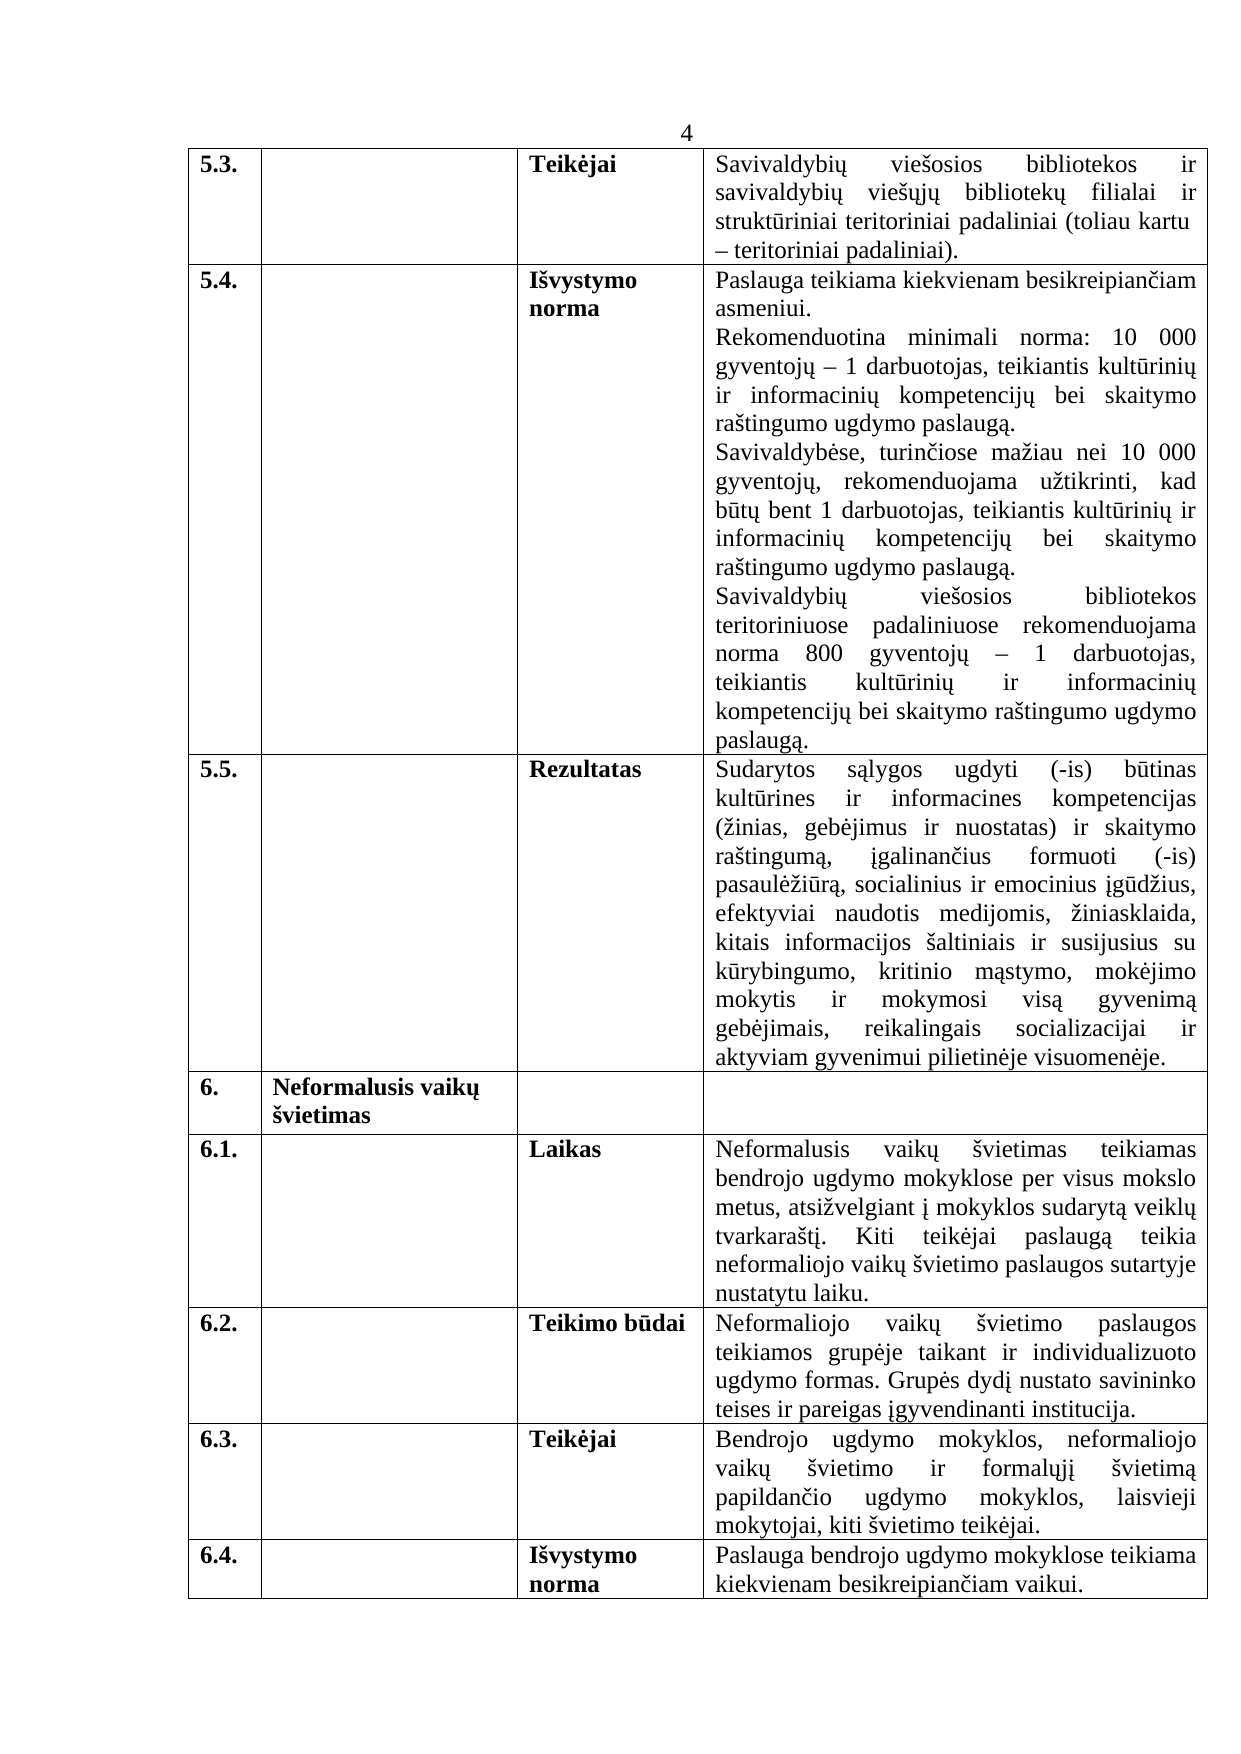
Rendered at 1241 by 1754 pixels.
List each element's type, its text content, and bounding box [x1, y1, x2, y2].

table_cell 6.4. [189, 1540, 261, 1598]
table_cell 6. [189, 1072, 261, 1133]
table_cell [262, 755, 517, 1071]
table_cell Teikėjai [518, 149, 703, 264]
table_cell [262, 265, 517, 753]
table_cell Teikėjai [518, 1424, 703, 1539]
table_cell 6.1. [189, 1135, 261, 1307]
table_cell 6.3. [189, 1424, 261, 1539]
table_cell [262, 1424, 517, 1539]
table_cell [518, 1072, 703, 1133]
table_cell Rezultatas [518, 755, 703, 1071]
table_cell 5.4. [189, 265, 261, 753]
table_cell Neformaliojo vaikų švietimo paslaugos teikiamos grupėje taikant ir individualizuoto ugdymo formas. Grupės dydį nustato savininko teises ir pareigas įgyvendinanti institucija. [704, 1308, 1207, 1423]
table_cell 6.2. [189, 1308, 261, 1423]
table_cell Išvystymo norma [518, 1540, 703, 1598]
table_cell Paslauga teikiama kiekvienam besikreipiančiam asmeniui. Rekomenduotina minimali norma: 10 000 gyventojų – 1 darbuotojas, teikiantis kultūrinių ir informacinių kompetencijų bei skaitymo raštingumo ugdymo paslaugą. Savivaldybėse, turinčiose mažiau nei 10 000 gyventojų, rekomenduojama užtikrinti, kad būtų bent 1 darbuotojas, teikiantis kultūrinių ir informacinių kompetencijų bei skaitymo raštingumo ugdymo paslaugą. Savivaldybių viešosios bibliotekos teritoriniuose padaliniuose rekomenduojama norma 800 gyventojų – 1 darbuotojas, teikiantis kultūrinių ir informacinių kompetencijų bei skaitymo raštingumo ugdymo paslaugą. [704, 265, 1207, 753]
table_cell [704, 1072, 1207, 1133]
table_cell Bendrojo ugdymo mokyklos, neformaliojo vaikų švietimo ir formalųjį švietimą papildančio ugdymo mokyklos, laisvieji mokytojai, kiti švietimo teikėjai. [704, 1424, 1207, 1539]
table_cell 5.3. [189, 149, 261, 264]
table_cell Teikimo būdai [518, 1308, 703, 1423]
table_cell [262, 1308, 517, 1423]
table_cell Neformalusis vaikų švietimas [262, 1072, 517, 1133]
table_cell Laikas [518, 1135, 703, 1307]
table_cell Paslauga bendrojo ugdymo mokyklose teikiama kiekvienam besikreipiančiam vaikui. [704, 1540, 1207, 1598]
table_cell 5.5. [189, 755, 261, 1071]
table_cell Išvystymo norma [518, 265, 703, 753]
table_cell Savivaldybių viešosios bibliotekos ir savivaldybių viešųjų bibliotekų filialai ir struktūriniai teritoriniai padaliniai (toliau kartu – teritoriniai padaliniai). [704, 149, 1207, 264]
table_cell [262, 1540, 517, 1598]
table_cell [262, 1135, 517, 1307]
table_cell Sudarytos sąlygos ugdyti (-is) būtinas kultūrines ir informacines kompetencijas (žinias, gebėjimus ir nuostatas) ir skaitymo raštingumą, įgalinančius formuoti (-is) pasaulėžiūrą, socialinius ir emocinius įgūdžius, efektyviai naudotis medijomis, žiniasklaida, kitais informacijos šaltiniais ir susijusius su kūrybingumo, kritinio mąstymo, mokėjimo mokytis ir mokymosi visą gyvenimą gebėjimais, reikalingais socializacijai ir aktyviam gyvenimui pilietinėje visuomenėje. [704, 755, 1207, 1071]
table_cell [262, 149, 517, 264]
table_cell Neformalusis vaikų švietimas teikiamas bendrojo ugdymo mokyklose per visus mokslo metus, atsižvelgiant į mokyklos sudarytą veiklų tvarkaraštį. Kiti teikėjai paslaugą teikia neformaliojo vaikų švietimo paslaugos sutartyje nustatytu laiku. [704, 1135, 1207, 1307]
